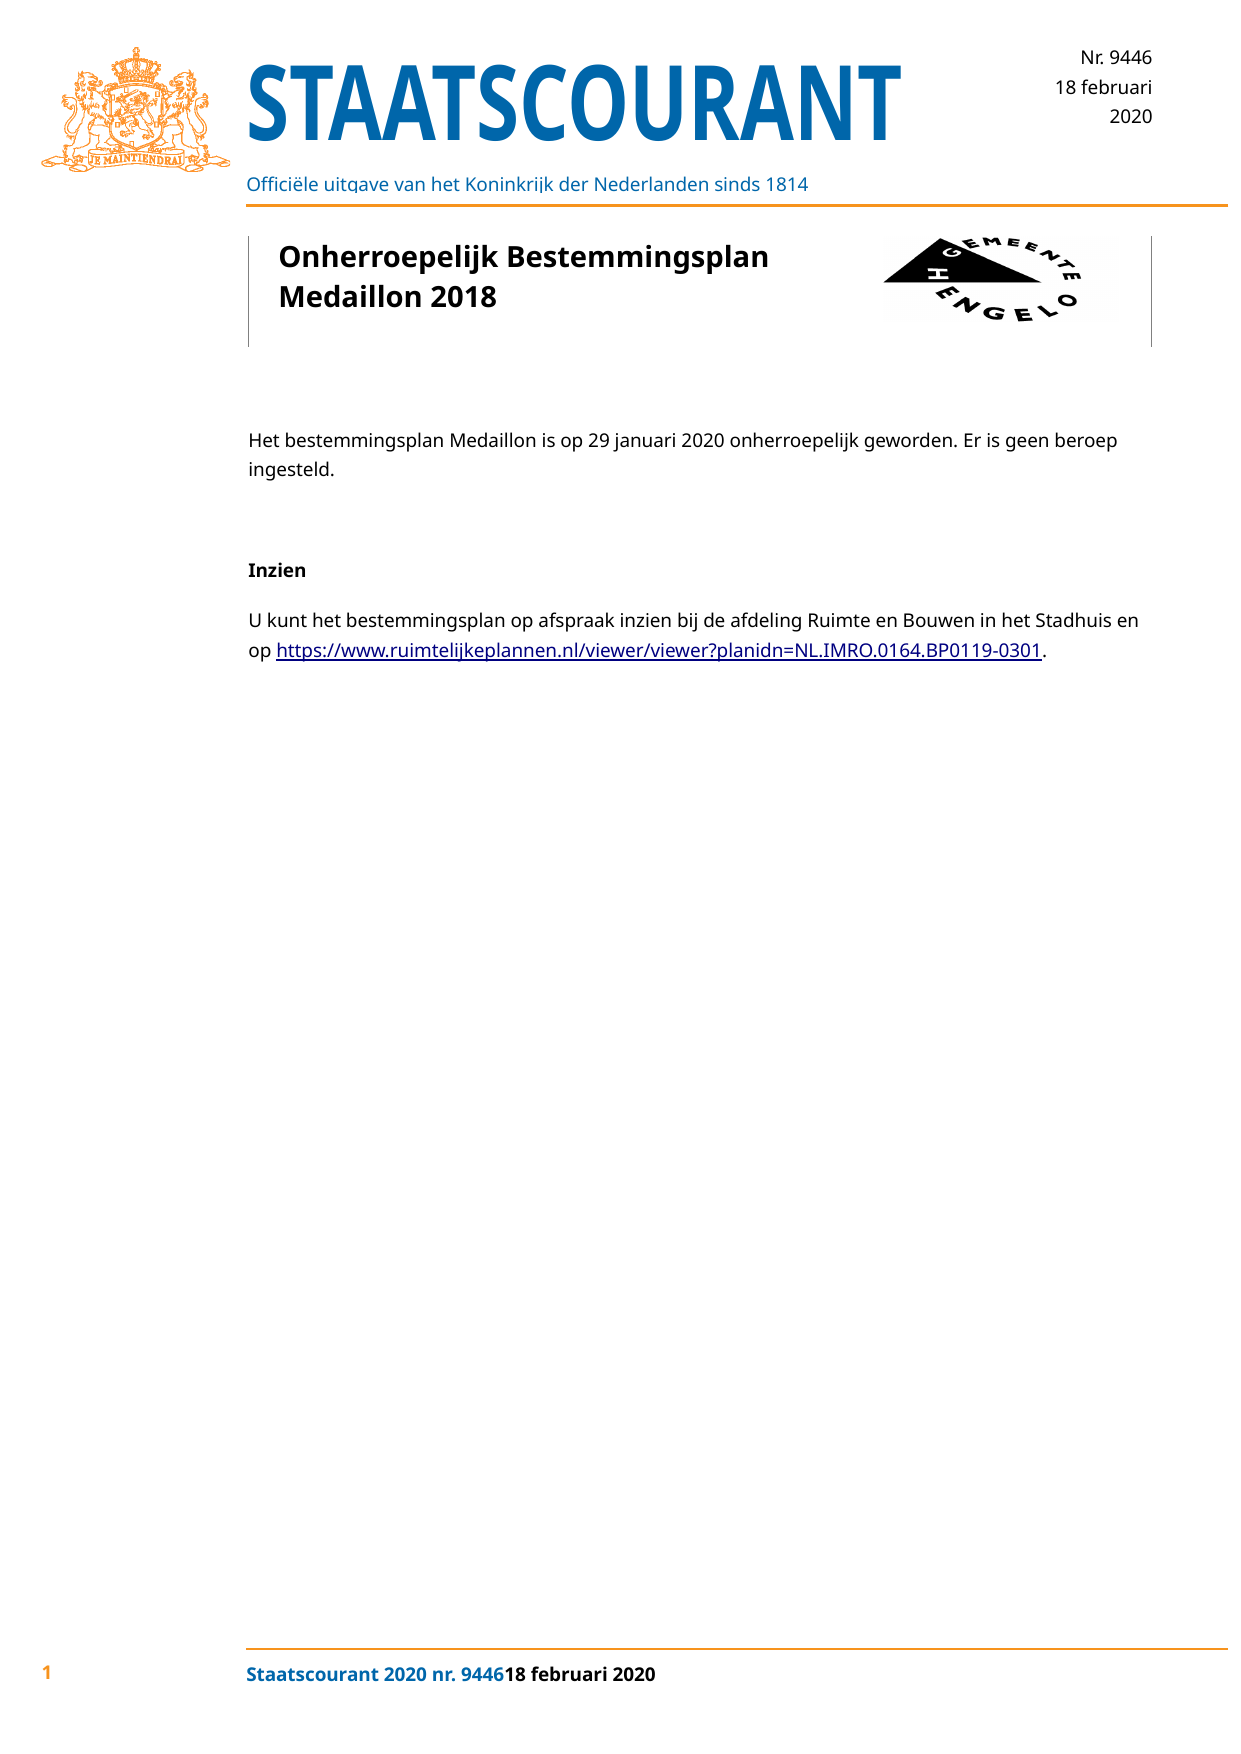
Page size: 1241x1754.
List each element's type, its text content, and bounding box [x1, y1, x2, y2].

text U kunt het bestemmingsplan op afspraak inzien bij de afdeling Ruimte en Bouwen in het Stadhuis en op https://www.ruimtelijkeplannen.nl/viewer/viewer?planidn=NL.IMRO.0164.BP0119-0301. [248, 608, 1152, 663]
table_header [850, 236, 1151, 347]
text Inzien [248, 557, 1152, 583]
text Het bestemmingsplan Medaillon is op 29 januari 2020 onherroepelijk geworden. Er is geen beroep ingesteld. [248, 427, 1152, 482]
picture [41, 47, 231, 172]
table_header Onherroepelijk Bestemmingsplan Medaillon 2018 [249, 236, 850, 347]
picture [882, 236, 1119, 322]
